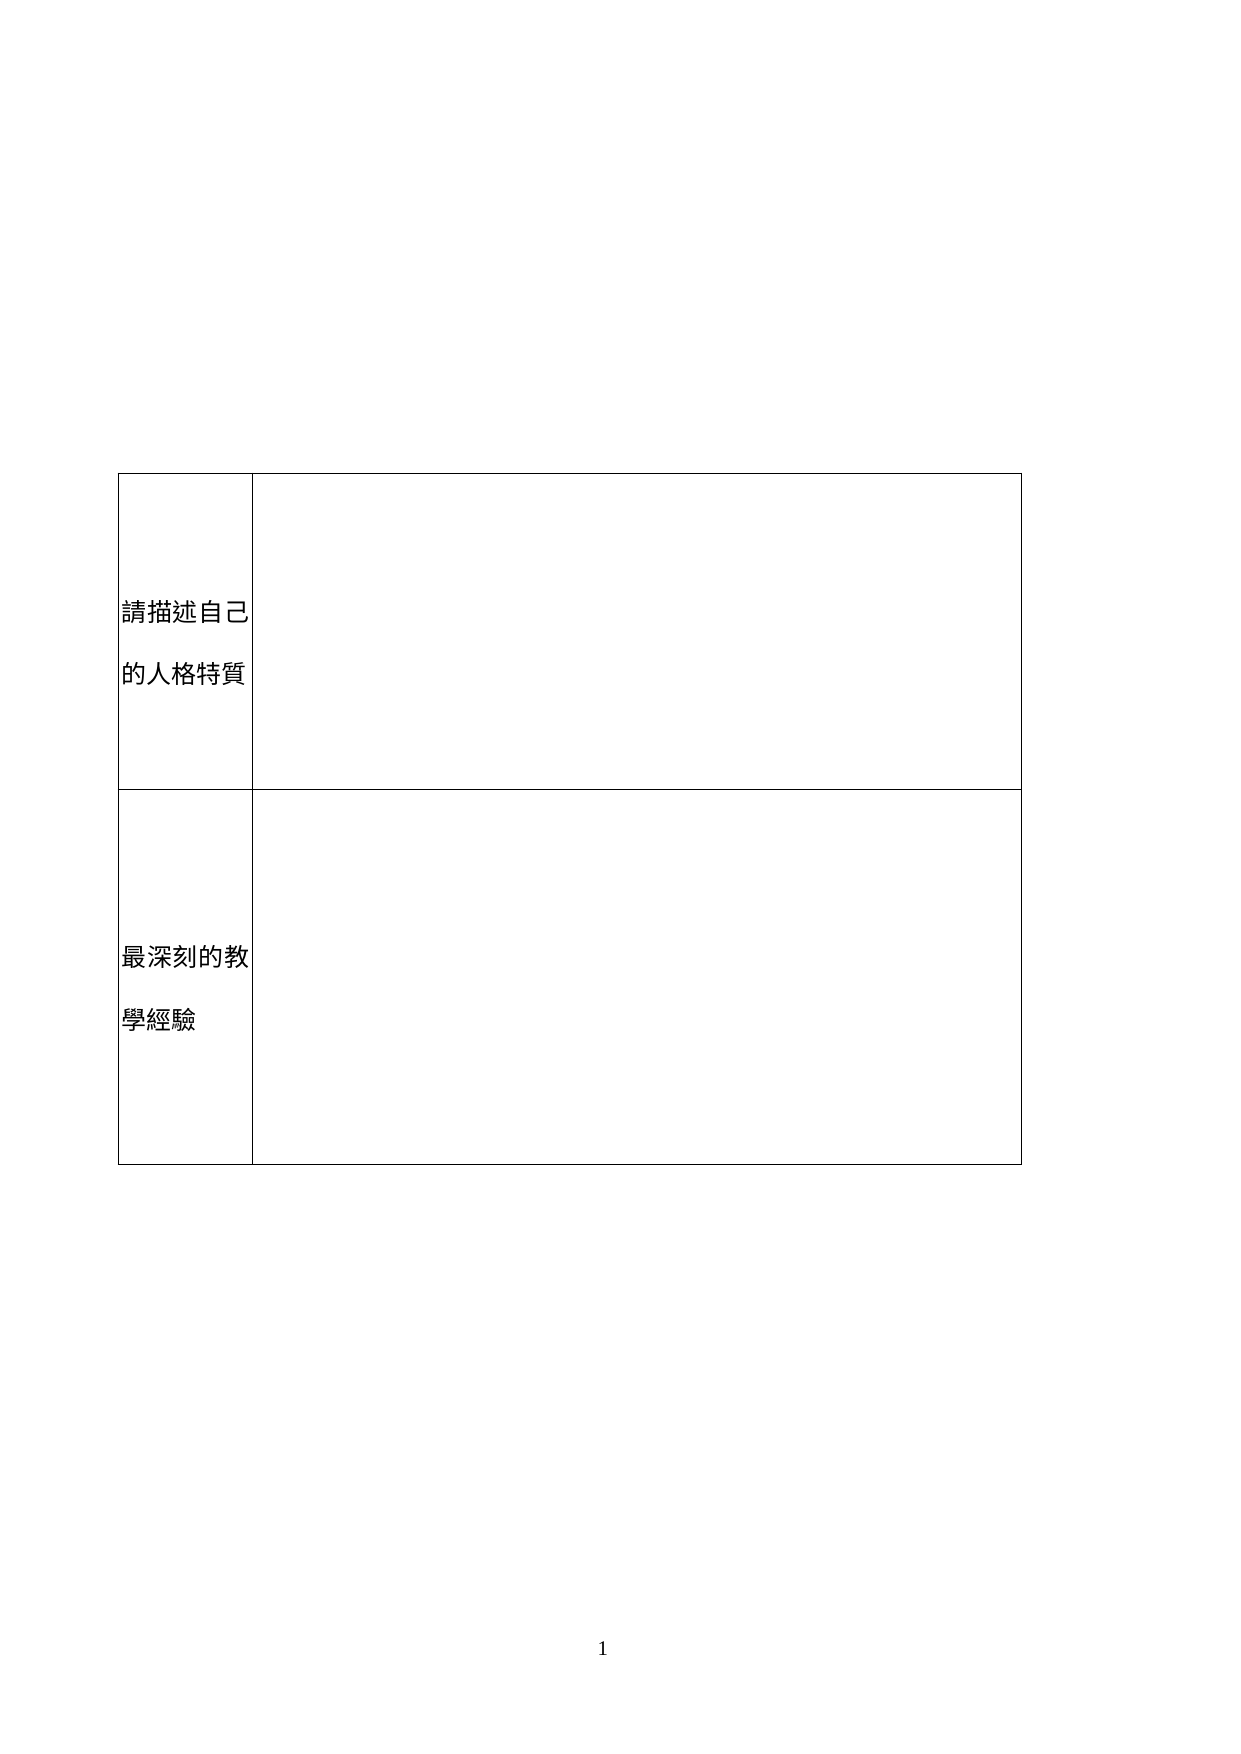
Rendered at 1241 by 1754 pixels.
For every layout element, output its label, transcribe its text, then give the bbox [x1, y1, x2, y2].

table_cell 最深刻的教學經驗 [119, 790, 252, 1163]
table_cell [253, 790, 1021, 1163]
table_cell [253, 474, 1021, 789]
table_cell 請描述自己的人格特質 [119, 474, 252, 789]
